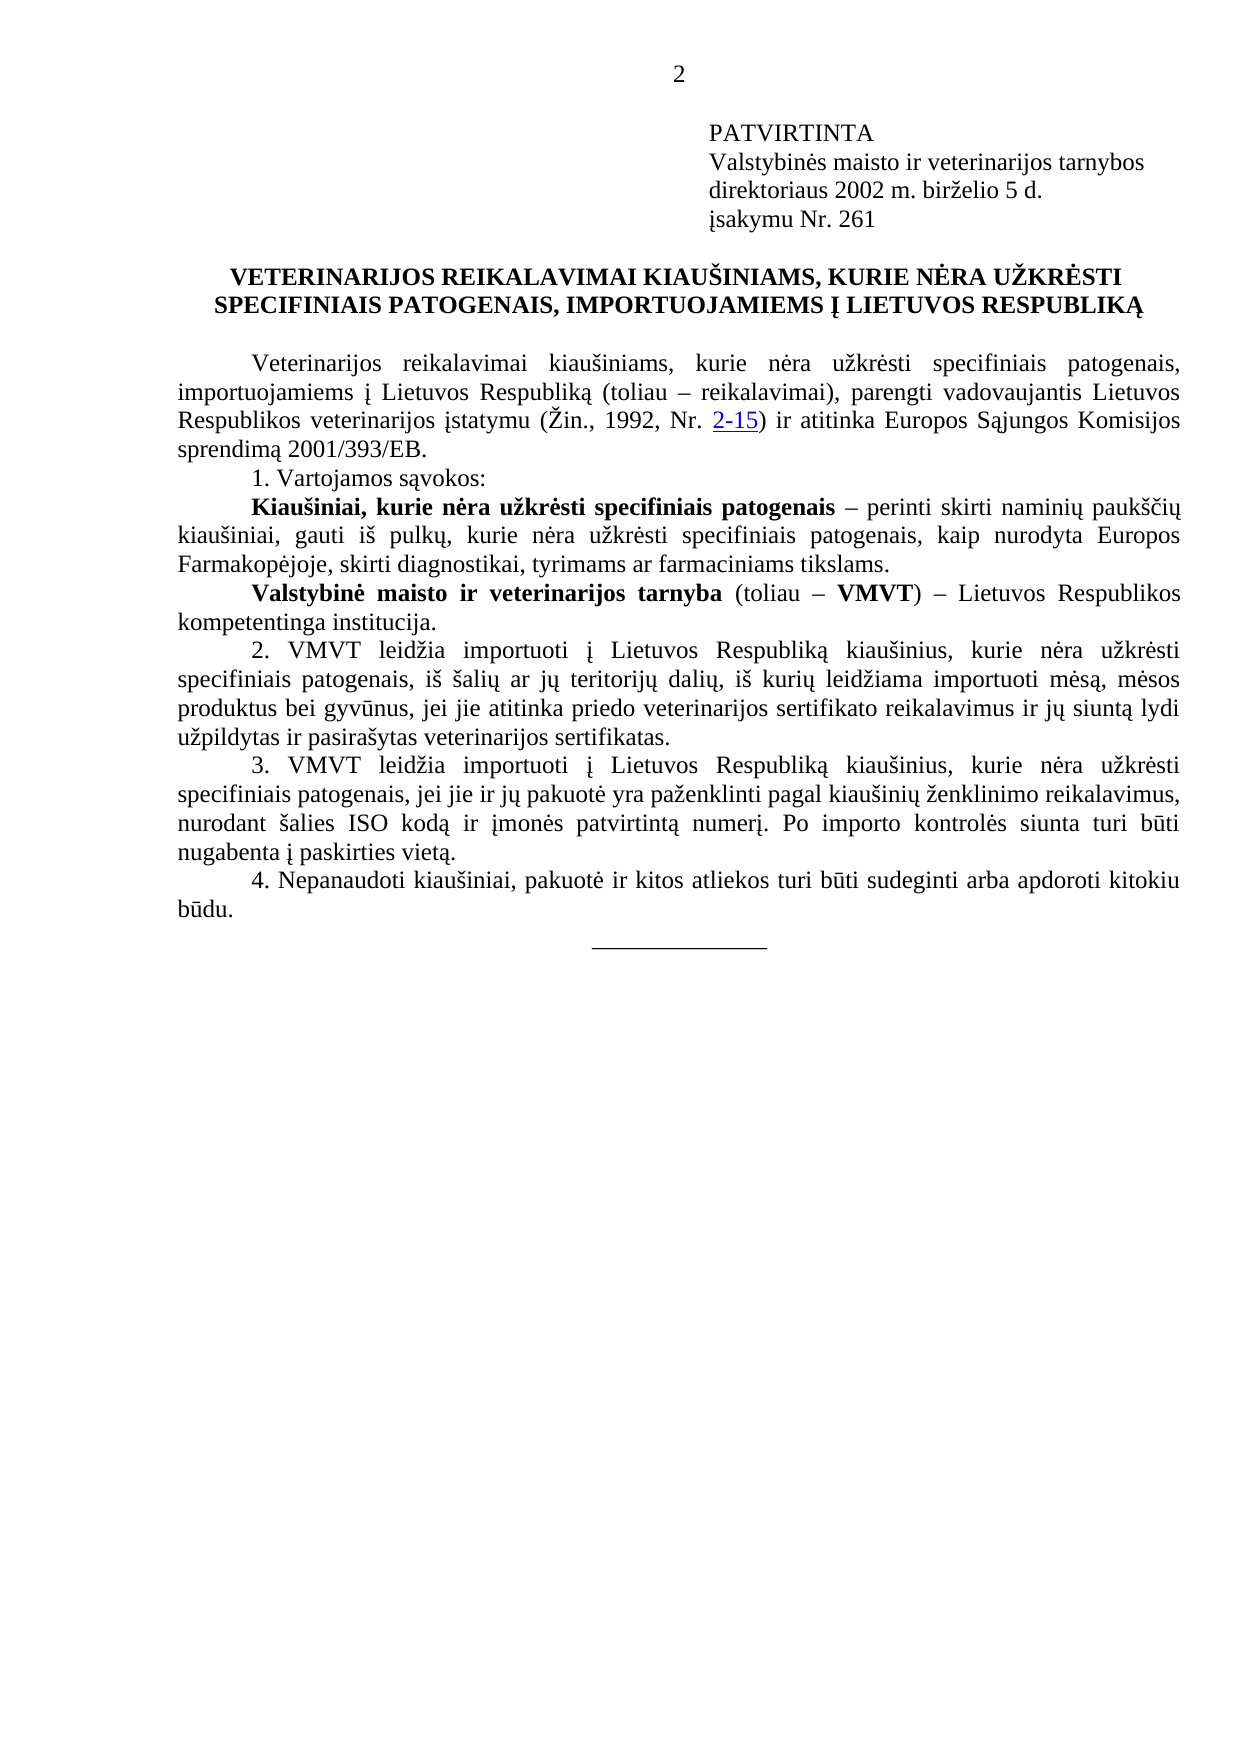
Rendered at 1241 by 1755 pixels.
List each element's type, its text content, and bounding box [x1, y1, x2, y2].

text ______________ [177, 923, 1181, 952]
text 2. VMVT leidžia importuoti į Lietuvos Respubliką kiaušinius, kurie nėra užkrėsti specifiniais patogenais, iš šalių ar jų teritorijų dalių, iš kurių leidžiama importuoti mėsą, mėsos produktus bei gyvūnus, jei jie atitinka priedo veterinarijos sertifikato reikalavimus ir jų siuntą lydi užpildytas ir pasirašytas veterinarijos sertifikatas. [177, 636, 1181, 751]
text Veterinarijos reikalavimai kiaušiniams, kurie nėra užkrėsti specifiniais patogenais, importuojamiems į Lietuvos Respubliką (toliau – reikalavimai), parengti vadovaujantis Lietuvos Respublikos veterinarijos įstatymu (Žin., 1992, Nr. 2-15) ir atitinka Europos Sąjungos Komisijos sprendimą 2001/393/EB. [177, 348, 1181, 463]
text 3. VMVT leidžia importuoti į Lietuvos Respubliką kiaušinius, kurie nėra užkrėsti specifiniais patogenais, jei jie ir jų pakuotė yra paženklinti pagal kiaušinių ženklinimo reikalavimus, nurodant šalies ISO kodą ir įmonės patvirtintą numerį. Po importo kontrolės siunta turi būti nugabenta į paskirties vietą. [177, 751, 1181, 866]
text SPECIFINIAIS PATOGENAIS, IMPORTUOJAMIEMS Į LIETUVOS RESPUBLIKĄ [177, 291, 1181, 319]
text Kiaušiniai, kurie nėra užkrėsti specifiniais patogenais – perinti skirti naminių paukščių kiaušiniai, gauti iš pulkų, kurie nėra užkrėsti specifiniais patogenais, kaip nurodyta Europos Farmakopėjoje, skirti diagnostikai, tyrimams ar farmaciniams tikslams. [177, 492, 1181, 578]
text direktoriaus 2002 m. birželio 5 d. [177, 176, 1181, 204]
text PATVIRTINTA [177, 118, 1181, 147]
text VETERINARIJOS REIKALAVIMAI KIAUŠINIAMS, KURIE NĖRA UŽKRĖSTI [177, 262, 1181, 291]
text Valstybinės maisto ir veterinarijos tarnybos [177, 147, 1181, 176]
text Valstybinė maisto ir veterinarijos tarnyba (toliau – VMVT) – Lietuvos Respublikos kompetentinga institucija. [177, 578, 1181, 636]
text 4. Nepanaudoti kiaušiniai, pakuotė ir kitos atliekos turi būti sudeginti arba apdoroti kitokiu būdu. [177, 866, 1181, 923]
text įsakymu Nr. 261 [177, 204, 1181, 233]
text 1. Vartojamos sąvokos: [177, 463, 1181, 492]
